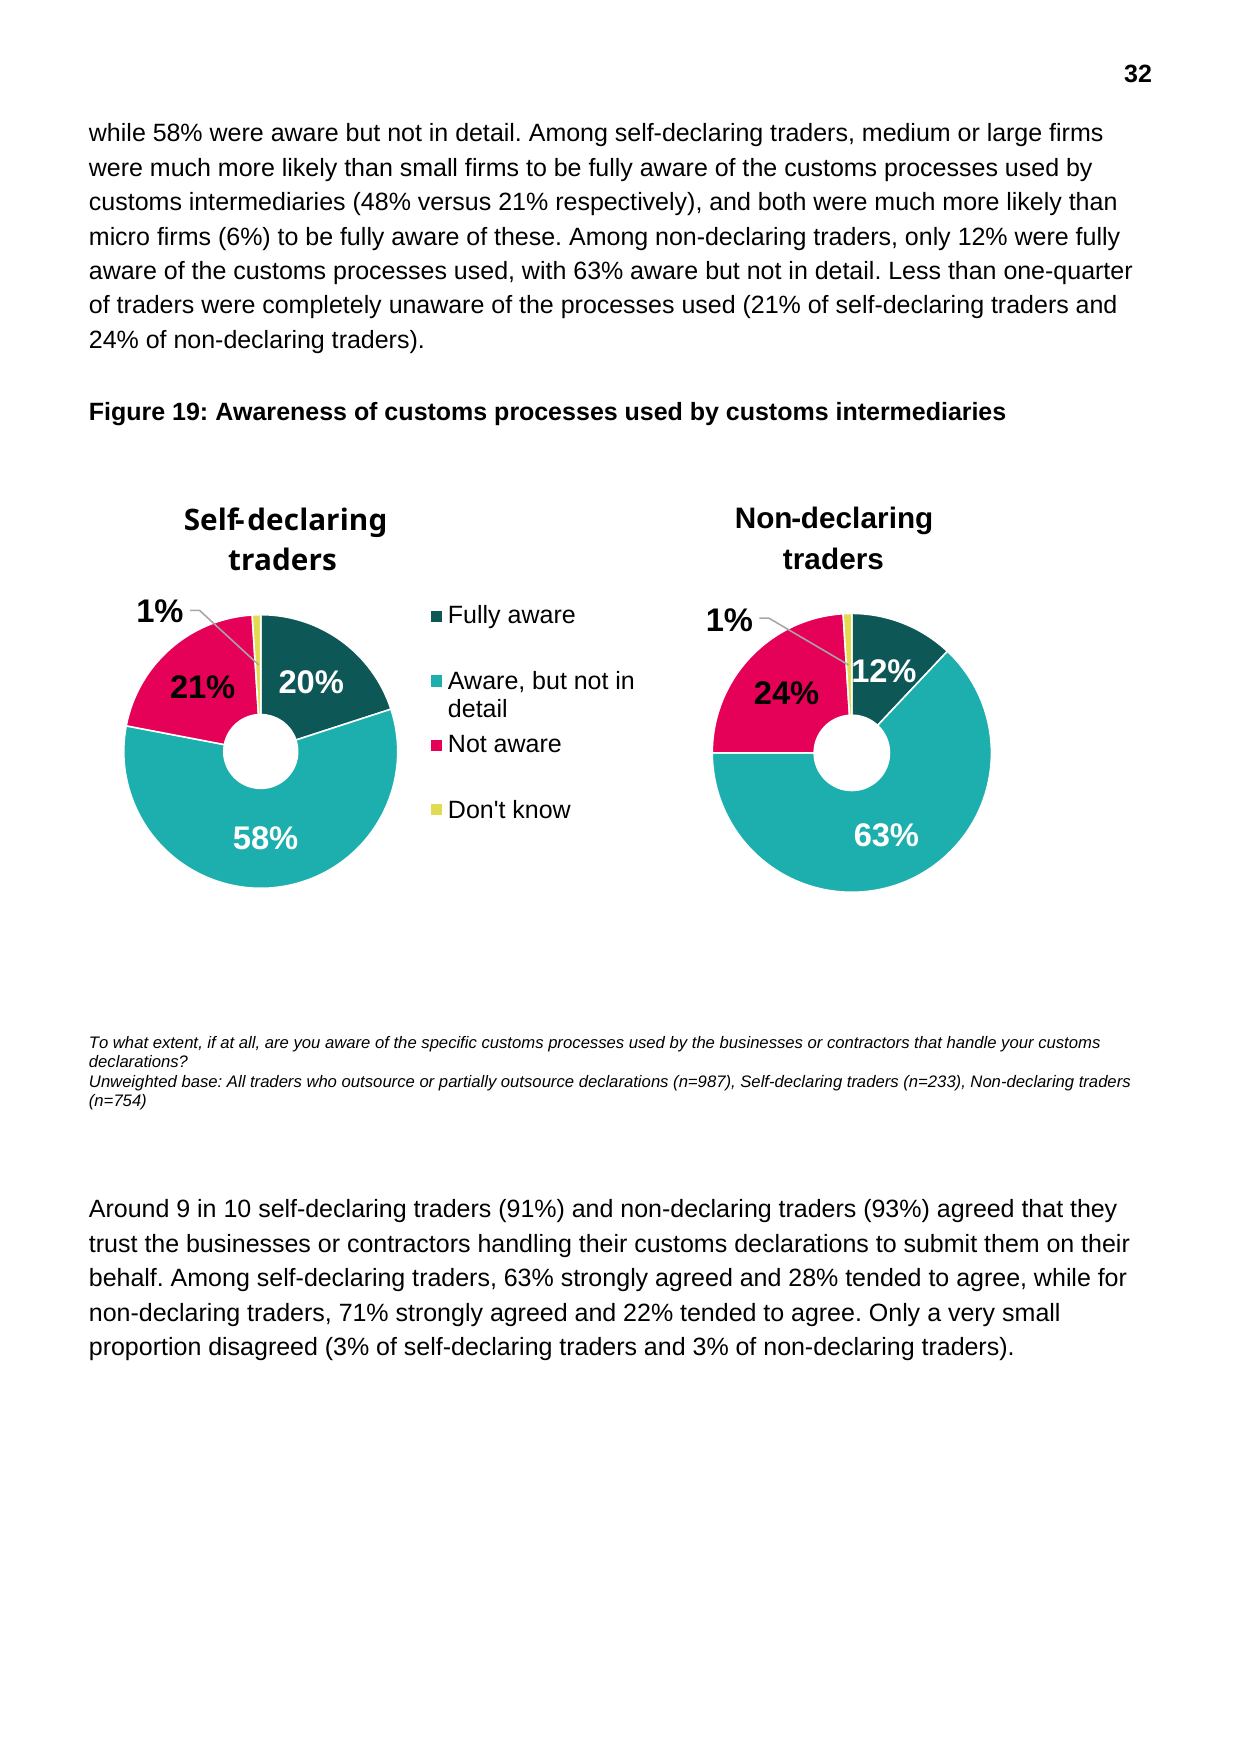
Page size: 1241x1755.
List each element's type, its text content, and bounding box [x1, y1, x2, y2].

text To what extent, if at all, are you aware of the specific customs processes used by the businesses or contractors that handle your customs declarations? [89, 1033, 1152, 1071]
text Unweighted base: All traders who outsource or partially outsource declarations (n=987), Self-declaring traders (n=233), Non-declaring traders (n=754) [89, 1071, 1152, 1110]
text Around 9 in 10 self-declaring traders (91%) and non-declaring traders (93%) agreed that they trust the businesses or contractors handling their customs declarations to submit them on their behalf. Among self-declaring traders, 63% strongly agreed and 28% tended to agree, while for non-declaring traders, 71% strongly agreed and 22% tended to agree. Only a very small proportion disagreed (3% of self-declaring traders and 3% of non-declaring traders). [89, 1194, 1152, 1361]
text while 58% were aware but not in detail. Among self-declaring traders, medium or large firms were much more likely than small firms to be fully aware of the customs processes used by customs intermediaries (48% versus 21% respectively), and both were much more likely than micro firms (6%) to be fully aware of these. Among non-declaring traders, only 12% were fully aware of the customs processes used, with 63% aware but not in detail. Less than one-quarter of traders were completely unaware of the processes used (21% of self-declaring traders and 24% of non-declaring traders). [89, 118, 1152, 354]
text Figure 19: Awareness of customs processes used by customs intermediaries [89, 397, 1152, 426]
